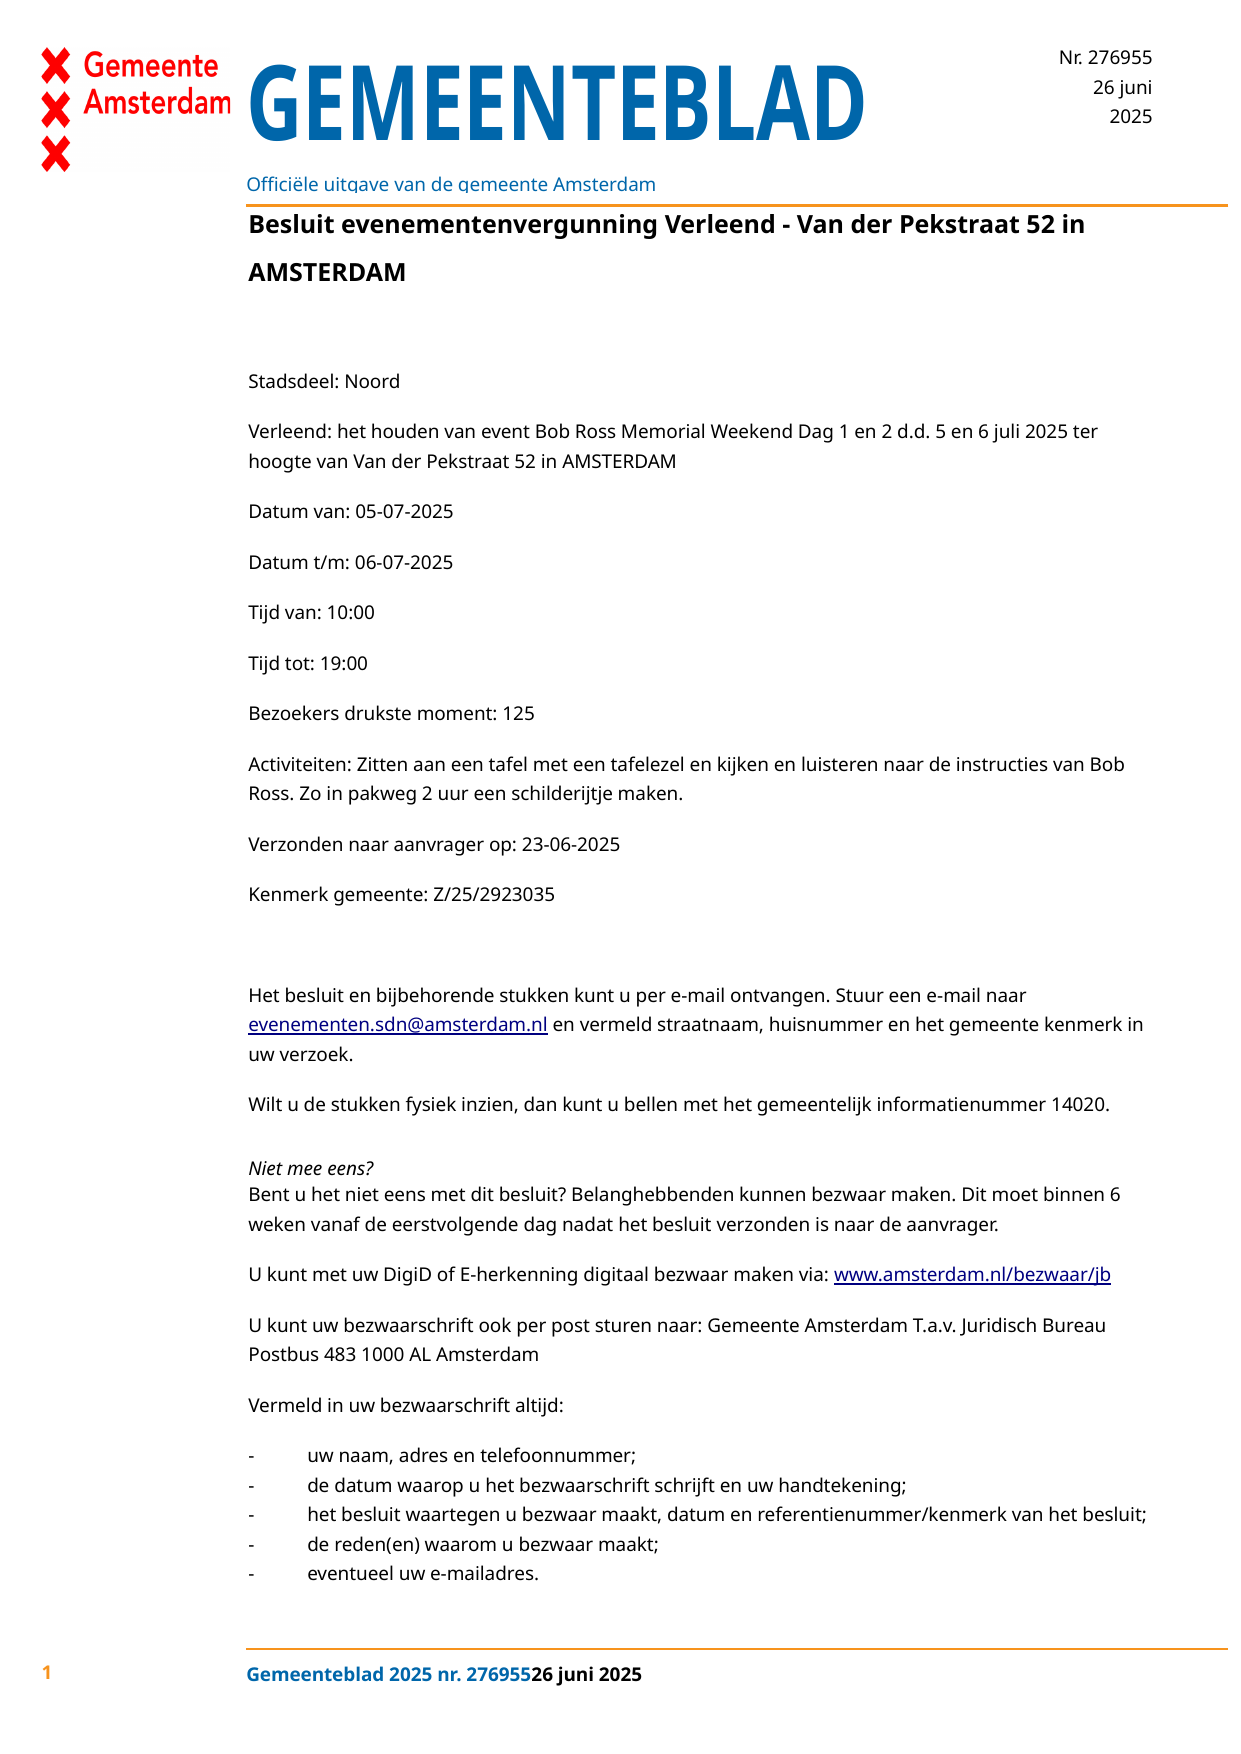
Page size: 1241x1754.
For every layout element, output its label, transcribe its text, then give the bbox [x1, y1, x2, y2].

text Kenmerk gemeente: Z/25/2923035 [248, 881, 1152, 907]
text Tijd tot: 19:00 [248, 650, 1152, 676]
text Verleend: het houden van event Bob Ross Memorial Weekend Dag 1 en 2 d.d. 5 en 6 juli 2025 ter hoogte van Van der Pekstraat 52 in AMSTERDAM [248, 419, 1152, 474]
text U kunt uw bezwaarschrift ook per post sturen naar: Gemeente Amsterdam T.a.v. Juridisch Bureau Postbus 483 1000 AL Amsterdam [248, 1312, 1152, 1367]
text Het besluit en bijbehorende stukken kunt u per e-mail ontvangen. Stuur een e-mail naar evenementen.sdn@amsterdam.nl en vermeld straatnaam, huisnummer en het gemeente kenmerk in uw verzoek. [248, 982, 1152, 1067]
list de reden(en) waarom u bezwaar maakt; [248, 1531, 1152, 1557]
text Bezoekers drukste moment: 125 [248, 700, 1152, 726]
text Niet mee eens? [248, 1156, 1152, 1181]
text Datum t/m: 06-07-2025 [248, 549, 1152, 575]
list het besluit waartegen u bezwaar maakt, datum en referentienummer/kenmerk van het besluit; [248, 1501, 1152, 1527]
text Bent u het niet eens met dit besluit? Belanghebbenden kunnen bezwaar maken. Dit moet binnen 6 weken vanaf de eerstvolgende dag nadat het besluit verzonden is naar de aanvrager. [248, 1181, 1152, 1237]
text Besluit evenementenvergunning Verleend - Van der Pekstraat 52 in AMSTERDAM [248, 207, 1152, 288]
text Tijd van: 10:00 [248, 599, 1152, 625]
list de datum waarop u het bezwaarschrift schrijft en uw handtekening; [248, 1472, 1152, 1497]
text Datum van: 05-07-2025 [248, 499, 1152, 524]
list eventueel uw e-mailadres. [248, 1561, 1152, 1586]
text Stadsdeel: Noord [248, 368, 1152, 394]
text Vermeld in uw bezwaarschrift altijd: [248, 1392, 1152, 1417]
text Wilt u de stukken fysiek inzien, dan kunt u bellen met het gemeentelijk informatienummer 14020. [248, 1092, 1152, 1117]
text Verzonden naar aanvrager op: 23-06-2025 [248, 831, 1152, 857]
text U kunt met uw DigiD of E-herkenning digitaal bezwaar maken via: www.amsterdam.nl/bezwaar/jb [248, 1261, 1152, 1287]
list uw naam, adres en telefoonnummer; [248, 1442, 1152, 1468]
text Activiteiten: Zitten aan een tafel met een tafelezel en kijken en luisteren naar de instructies van Bob Ross. Zo in pakweg 2 uur een schilderijtje maken. [248, 751, 1152, 806]
picture [41, 47, 231, 172]
